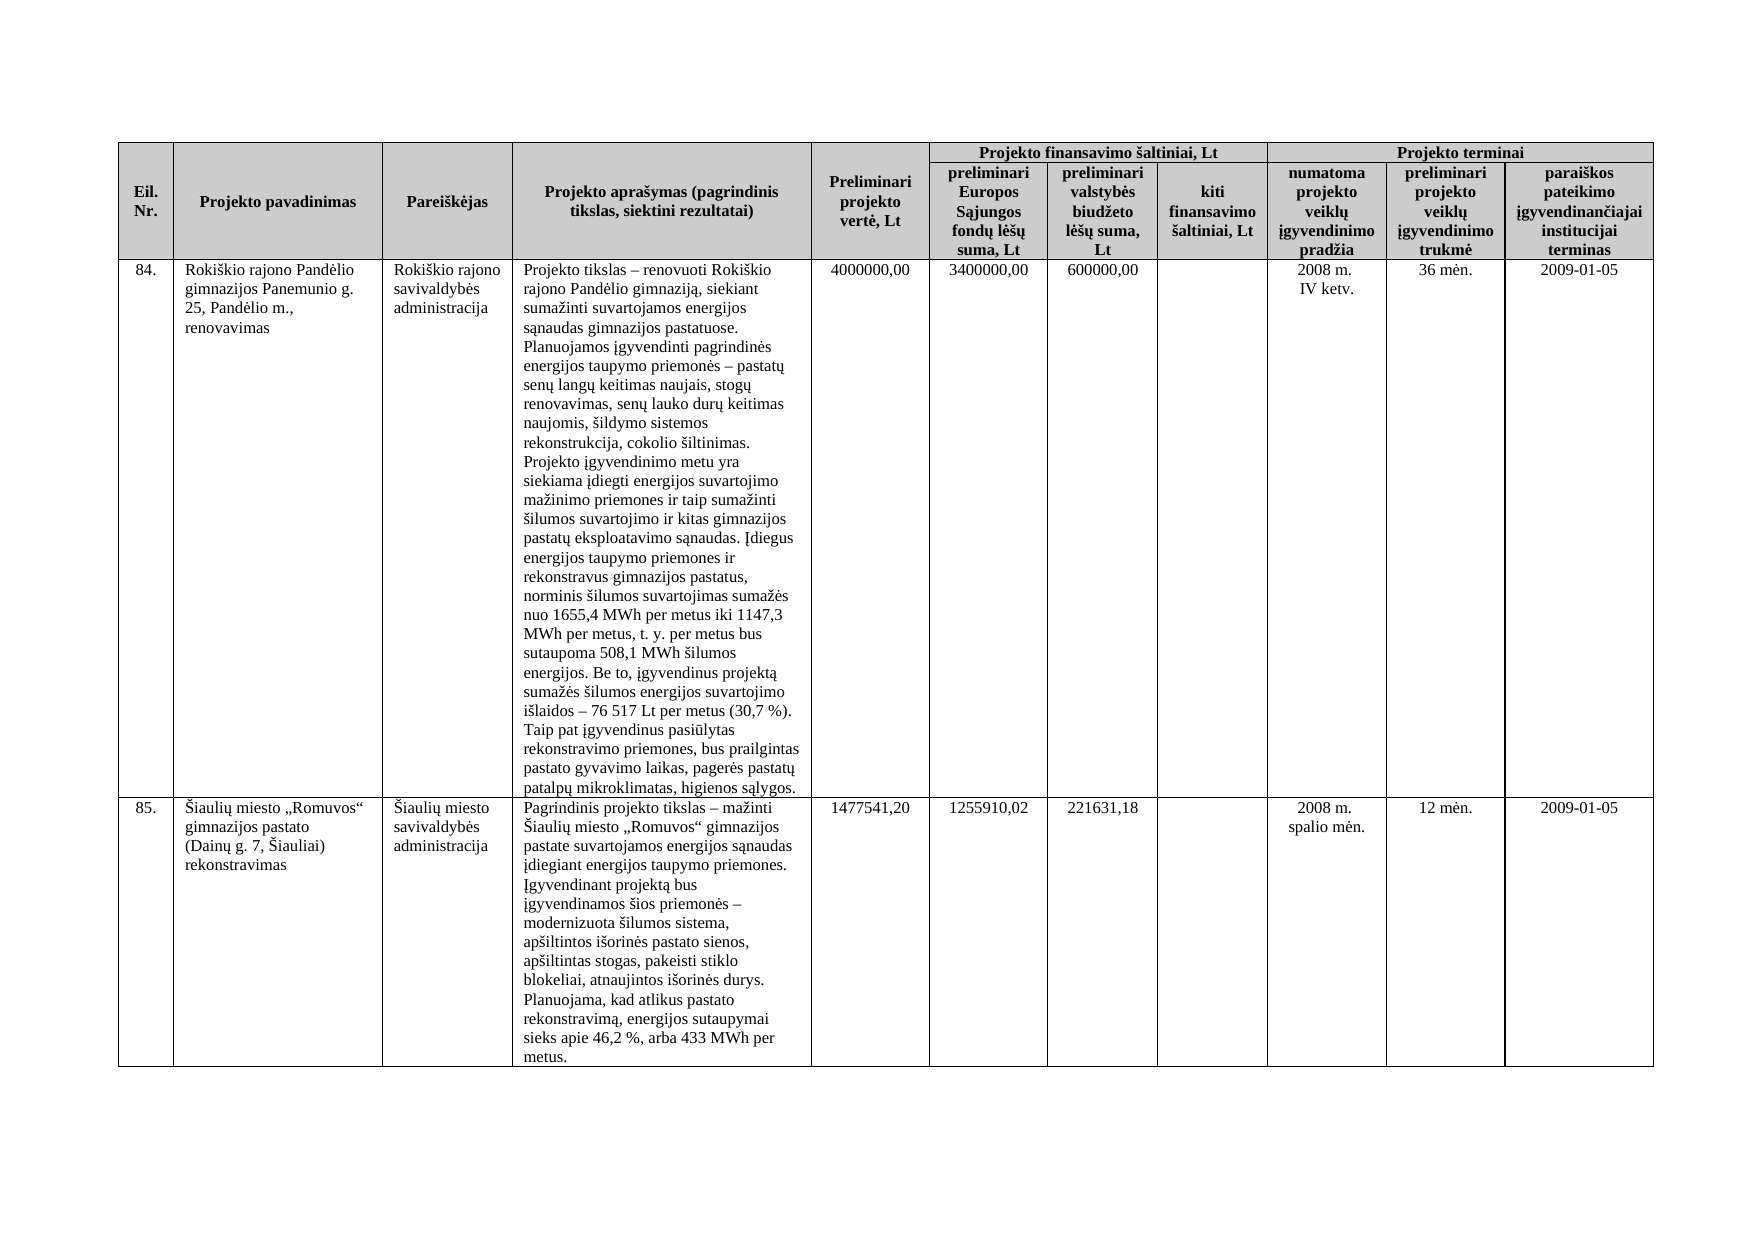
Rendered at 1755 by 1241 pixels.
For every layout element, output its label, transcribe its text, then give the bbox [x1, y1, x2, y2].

table_header Projekto aprašymas (pagrindinis tikslas, siektini rezultatai) [513, 143, 811, 259]
table_cell 2009-01-05 [1506, 260, 1653, 797]
table_cell [1158, 798, 1267, 1066]
table_cell [1158, 260, 1267, 797]
table_cell Rokiškio rajono Pandėlio gimnazijos Panemunio g. 25, Pandėlio m., renovavimas [174, 260, 382, 797]
table_cell 2008 m. IV ketv. [1268, 260, 1386, 797]
table_cell Projekto tikslas – renovuoti Rokiškio rajono Pandėlio gimnaziją, siekiant sumažinti suvartojamos energijos sąnaudas gimnazijos pastatuose. Planuojamos įgyvendinti pagrindinės energijos taupymo priemonės – pastatų senų langų keitimas naujais, stogų renovavimas, senų lauko durų keitimas naujomis, šildymo sistemos rekonstrukcija, cokolio šiltinimas. Projekto įgyvendinimo metu yra siekiama įdiegti energijos suvartojimo mažinimo priemones ir taip sumažinti šilumos suvartojimo ir kitas gimnazijos pastatų eksploatavimo sąnaudas. Įdiegus energijos taupymo priemones ir rekonstravus gimnazijos pastatus, norminis šilumos suvartojimas sumažės nuo 1655,4 MWh per metus iki 1147,3 MWh per metus, t. y. per metus bus sutaupoma 508,1 MWh šilumos energijos. Be to, įgyvendinus projektą sumažės šilumos energijos suvartojimo išlaidos – 76 517 Lt per metus (30,7 %). Taip pat įgyvendinus pasiūlytas rekonstravimo priemones, bus prailgintas pastato gyvavimo laikas, pagerės pastatų patalpų mikroklimatas, higienos sąlygos. [513, 260, 811, 797]
table_header Projekto pavadinimas [174, 143, 382, 259]
table_cell 2008 m. spalio mėn. [1268, 798, 1386, 1066]
table_cell Šiaulių miesto „Romuvos“ gimnazijos pastato (Dainų g. 7, Šiauliai) rekonstravimas [174, 798, 382, 1066]
table_cell numatoma projekto veiklų įgyvendinimo pradžia [1268, 163, 1386, 259]
table_cell Šiaulių miesto savivaldybės administracija [383, 798, 512, 1066]
table_cell Pagrindinis projekto tikslas – mažinti Šiaulių miesto „Romuvos“ gimnazijos pastate suvartojamos energijos sąnaudas įdiegiant energijos taupymo priemones. Įgyvendinant projektą bus įgyvendinamos šios priemonės – modernizuota šilumos sistema, apšiltintos išorinės pastato sienos, apšiltintas stogas, pakeisti stiklo blokeliai, atnaujintos išorinės durys. Planuojama, kad atlikus pastato rekonstravimą, energijos sutaupymai sieks apie 46,2 %, arba 433 MWh per metus. [513, 798, 811, 1066]
table_header Projekto finansavimo šaltiniai, Lt [930, 143, 1267, 162]
table_cell paraiškos pateikimo įgyvendinančiajai institucijai terminas [1506, 163, 1653, 259]
table_cell 85. [119, 798, 173, 1066]
table_cell 600000,00 [1048, 260, 1157, 797]
table_cell 3400000,00 [930, 260, 1047, 797]
table_cell kiti finansavimo šaltiniai, Lt [1158, 163, 1267, 259]
table_cell 221631,18 [1048, 798, 1157, 1066]
table_header Pareiškėjas [383, 143, 512, 259]
table_header Projekto terminai [1268, 143, 1653, 162]
table_cell 1477541,20 [812, 798, 929, 1066]
table_header Preliminari projekto vertė, Lt [812, 143, 929, 259]
table_cell preliminari valstybės biudžeto lėšų suma, Lt [1048, 163, 1157, 259]
table_cell 4000000,00 [812, 260, 929, 797]
table_cell 84. [119, 260, 173, 797]
table_cell 36 mėn. [1387, 260, 1504, 797]
table_header Eil. Nr. [119, 143, 173, 259]
table_cell preliminari projekto veiklų įgyvendinimo trukmė [1387, 163, 1504, 259]
table_cell preliminari Europos Sąjungos fondų lėšų suma, Lt [930, 163, 1047, 259]
table_cell 2009-01-05 [1506, 798, 1653, 1066]
table_cell Rokiškio rajono savivaldybės administracija [383, 260, 512, 797]
table_cell 12 mėn. [1387, 798, 1504, 1066]
table_cell 1255910,02 [930, 798, 1047, 1066]
